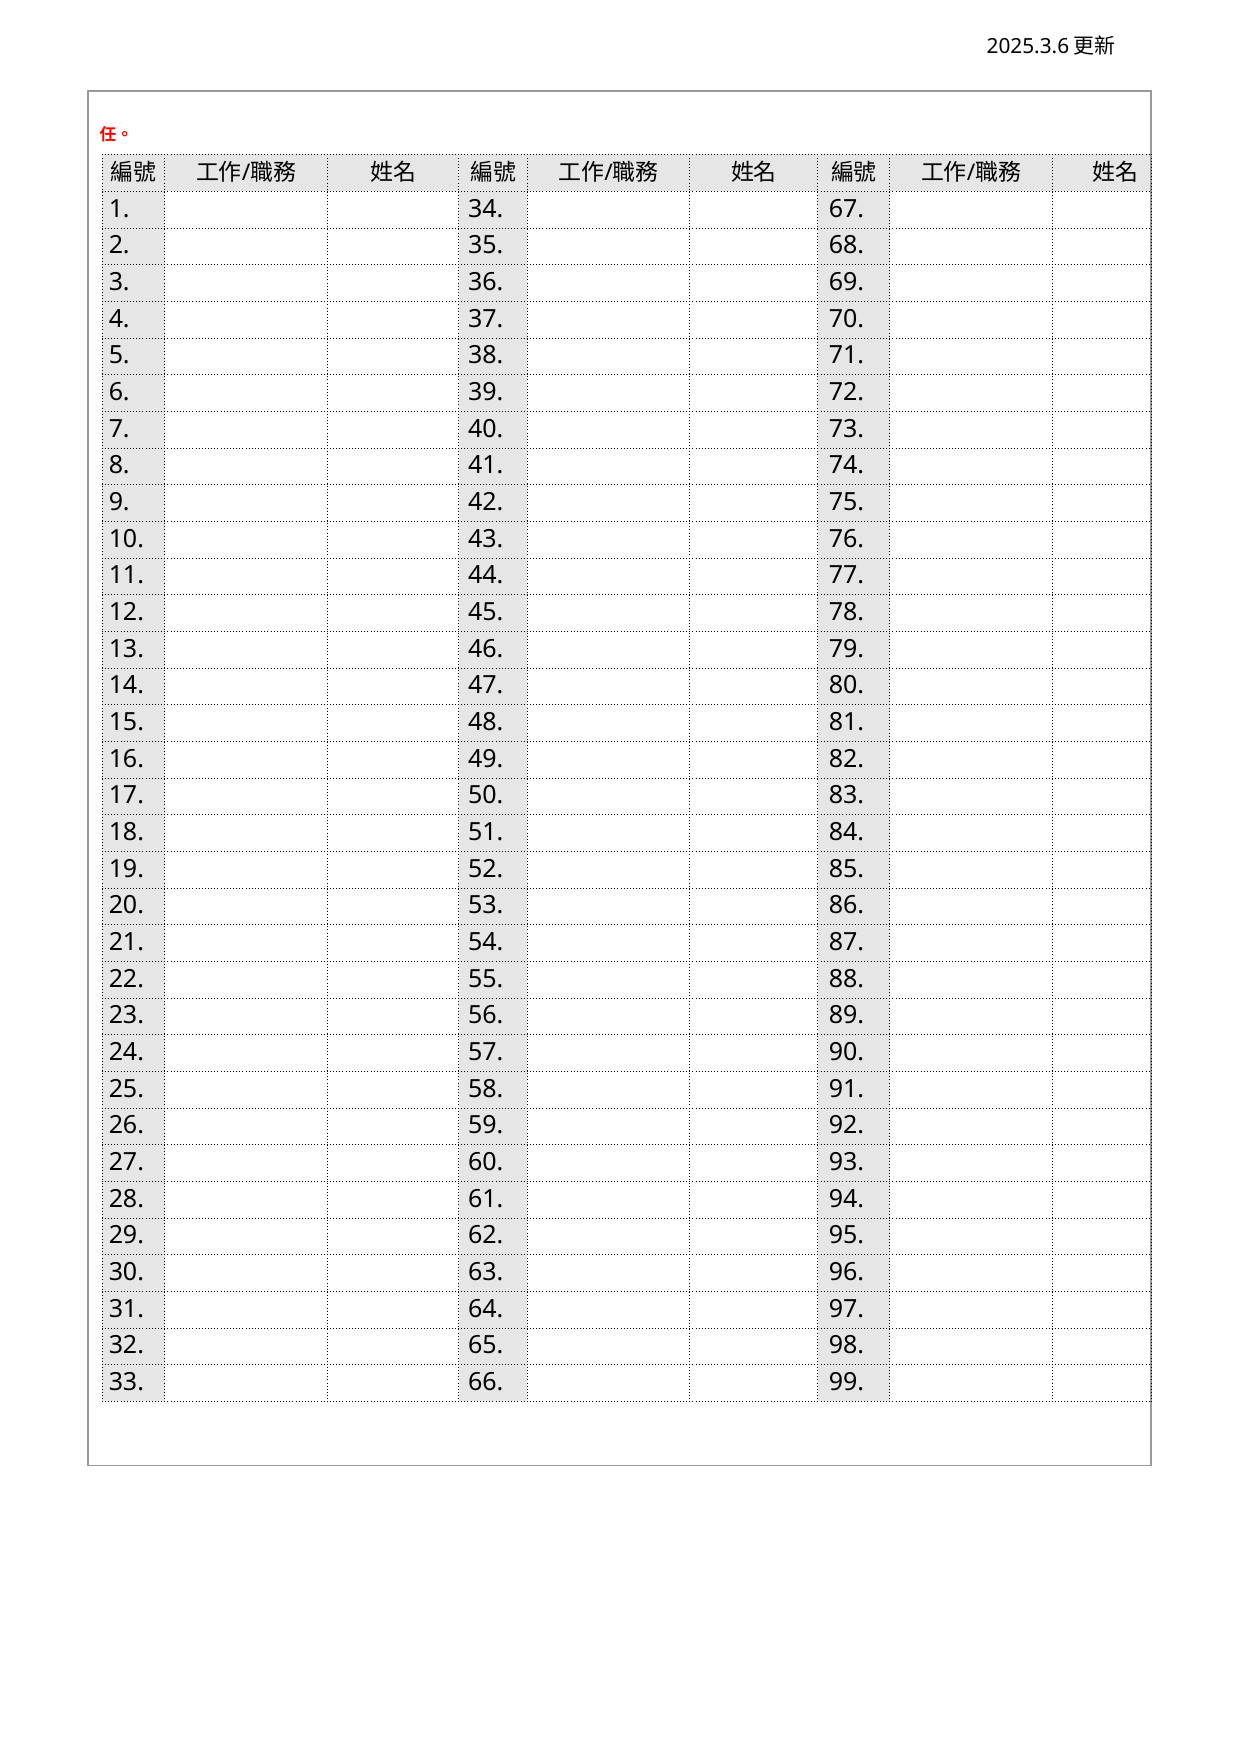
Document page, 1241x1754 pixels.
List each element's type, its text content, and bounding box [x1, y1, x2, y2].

table_cell [459, 484, 527, 521]
table_cell [890, 851, 1052, 888]
table_cell [890, 338, 1052, 374]
table_cell [1052, 594, 1150, 631]
table_cell [527, 998, 690, 1034]
table_cell [690, 558, 818, 594]
table_cell [165, 448, 327, 484]
table_cell [527, 1181, 690, 1218]
table_cell [165, 851, 327, 888]
table_cell [165, 228, 327, 264]
table_cell [1052, 558, 1150, 594]
table_cell [165, 338, 327, 374]
table_cell [1052, 1108, 1150, 1144]
table_cell [818, 448, 890, 484]
table_cell [818, 631, 890, 668]
table_cell [165, 1108, 327, 1144]
table_cell [818, 998, 890, 1034]
table_cell [165, 668, 327, 704]
table_cell [1052, 778, 1150, 814]
table_cell [165, 594, 327, 631]
table_cell [890, 228, 1052, 264]
table_cell [890, 741, 1052, 778]
table_cell [1052, 1328, 1150, 1364]
table_cell [527, 851, 690, 888]
table_cell [890, 1071, 1052, 1108]
table_header 姓名 [690, 154, 818, 191]
table_cell [459, 741, 527, 778]
table_cell [102, 961, 165, 998]
table_cell [1052, 704, 1150, 741]
table_cell [890, 888, 1052, 924]
table_cell [527, 1254, 690, 1291]
table_cell [459, 1108, 527, 1144]
table_cell [818, 1328, 890, 1364]
table_cell [690, 228, 818, 264]
table_cell [527, 228, 690, 264]
table_cell [527, 411, 690, 448]
table_cell [102, 851, 165, 888]
table_cell [690, 1071, 818, 1108]
table_cell [165, 778, 327, 814]
table_cell [327, 521, 458, 558]
table_cell [327, 631, 458, 668]
table_cell [165, 924, 327, 961]
table_cell [1052, 1071, 1150, 1108]
table_cell [459, 594, 527, 631]
table_cell [1052, 1034, 1150, 1071]
table_cell [690, 814, 818, 851]
table_cell [818, 1071, 890, 1108]
table_cell [459, 1328, 527, 1364]
table_cell [690, 1254, 818, 1291]
table_cell [890, 191, 1052, 228]
table_cell [459, 264, 527, 301]
table_cell [102, 558, 165, 594]
table_cell [1052, 191, 1150, 228]
table_cell [459, 1181, 527, 1218]
table_cell [527, 1071, 690, 1108]
table_cell [165, 888, 327, 924]
table_cell [690, 778, 818, 814]
table_cell [890, 521, 1052, 558]
table_cell [527, 191, 690, 228]
table_cell [690, 484, 818, 521]
table_cell [1052, 1364, 1150, 1401]
table_cell [327, 1254, 458, 1291]
table_cell [459, 1364, 527, 1401]
table_cell [527, 338, 690, 374]
table_cell [818, 668, 890, 704]
table_cell [102, 924, 165, 961]
table_cell [890, 814, 1052, 851]
table_cell [1052, 631, 1150, 668]
table_cell [102, 594, 165, 631]
table_cell [818, 1181, 890, 1218]
table_cell [165, 741, 327, 778]
table_cell [1052, 668, 1150, 704]
table_cell [327, 668, 458, 704]
table_cell [818, 1254, 890, 1291]
table_cell [459, 411, 527, 448]
table_cell [459, 668, 527, 704]
table_cell [327, 778, 458, 814]
table_cell [459, 631, 527, 668]
table_cell [165, 631, 327, 668]
table_cell [890, 998, 1052, 1034]
table_cell [102, 228, 165, 264]
table_cell [890, 594, 1052, 631]
table_cell [890, 1181, 1052, 1218]
table_cell [165, 814, 327, 851]
table_cell [459, 704, 527, 741]
table_cell [459, 961, 527, 998]
table_cell [1052, 1144, 1150, 1181]
table_cell [102, 1364, 165, 1401]
table_cell [165, 1364, 327, 1401]
table_cell [459, 521, 527, 558]
table_cell [102, 338, 165, 374]
table_cell [818, 778, 890, 814]
table_cell [690, 1328, 818, 1364]
table_cell [890, 1034, 1052, 1071]
table_cell [327, 851, 458, 888]
table_cell [327, 594, 458, 631]
table_cell [890, 558, 1052, 594]
table_cell [690, 1364, 818, 1401]
table_cell [690, 1034, 818, 1071]
table_cell [1052, 741, 1150, 778]
table_cell [1052, 1254, 1150, 1291]
table_cell [102, 631, 165, 668]
table_cell [459, 448, 527, 484]
table_cell [890, 668, 1052, 704]
table_cell [165, 1328, 327, 1364]
table_cell [818, 1034, 890, 1071]
table_cell [327, 741, 458, 778]
table_cell [690, 374, 818, 411]
table_cell [527, 594, 690, 631]
table_cell [890, 301, 1052, 338]
table_cell [165, 1144, 327, 1181]
table_cell [890, 374, 1052, 411]
table_cell [102, 814, 165, 851]
table_cell [890, 1144, 1052, 1181]
table_cell [102, 778, 165, 814]
table_cell [527, 1291, 690, 1328]
table_cell [327, 228, 458, 264]
table_cell [327, 961, 458, 998]
table_cell [102, 1291, 165, 1328]
table_cell [818, 741, 890, 778]
table_cell [818, 1291, 890, 1328]
table_cell [690, 448, 818, 484]
table_cell [327, 191, 458, 228]
table_cell [527, 264, 690, 301]
table_header 工作/職務 [527, 154, 690, 191]
table_cell [459, 924, 527, 961]
table_cell [818, 1218, 890, 1254]
table_cell [890, 411, 1052, 448]
table_cell [1052, 1218, 1150, 1254]
table_cell [818, 558, 890, 594]
table_cell [1052, 338, 1150, 374]
table_header 編號 [818, 154, 890, 191]
table_cell [818, 924, 890, 961]
table_cell [818, 374, 890, 411]
table_cell [690, 301, 818, 338]
table_cell [890, 448, 1052, 484]
table_cell [327, 411, 458, 448]
table_cell [1052, 411, 1150, 448]
table_cell [527, 1328, 690, 1364]
table_cell [527, 521, 690, 558]
table_cell [690, 888, 818, 924]
table_cell [165, 1218, 327, 1254]
table_cell [818, 264, 890, 301]
table_cell [527, 814, 690, 851]
table_cell [102, 301, 165, 338]
table_cell [690, 851, 818, 888]
table_cell [527, 1364, 690, 1401]
table_cell [527, 704, 690, 741]
table_cell [527, 961, 690, 998]
table_cell [818, 301, 890, 338]
table_cell [459, 998, 527, 1034]
table_cell [690, 1218, 818, 1254]
table_cell [459, 1254, 527, 1291]
table_cell [102, 411, 165, 448]
table_cell [459, 1218, 527, 1254]
table_cell [327, 1144, 458, 1181]
table_cell [690, 191, 818, 228]
table_cell [890, 1364, 1052, 1401]
table_cell [102, 1181, 165, 1218]
table_cell [165, 374, 327, 411]
table_cell [327, 814, 458, 851]
table_cell [527, 484, 690, 521]
table_cell [890, 1218, 1052, 1254]
table_cell [690, 1144, 818, 1181]
table_cell [527, 448, 690, 484]
table_cell [818, 191, 890, 228]
table_cell [1052, 998, 1150, 1034]
table_cell [890, 631, 1052, 668]
table_cell [459, 558, 527, 594]
table_cell [327, 374, 458, 411]
table_cell [1052, 888, 1150, 924]
table_cell [818, 704, 890, 741]
table_cell [165, 484, 327, 521]
table_cell [818, 961, 890, 998]
table_cell [102, 1218, 165, 1254]
table_cell [459, 228, 527, 264]
table_cell [102, 1328, 165, 1364]
table_cell [102, 1034, 165, 1071]
table_cell [327, 1181, 458, 1218]
table_cell [165, 1291, 327, 1328]
table_cell [690, 631, 818, 668]
table_cell [527, 1144, 690, 1181]
table_cell [165, 1034, 327, 1071]
table_cell [102, 1254, 165, 1291]
table_cell [459, 1071, 527, 1108]
table_cell [818, 338, 890, 374]
table_cell [102, 521, 165, 558]
table_cell [459, 1144, 527, 1181]
table_header 姓名 [1052, 154, 1150, 191]
table_cell [890, 1291, 1052, 1328]
table_cell [890, 1108, 1052, 1144]
table_cell [459, 888, 527, 924]
table_cell [1052, 374, 1150, 411]
table_cell [527, 374, 690, 411]
table_cell [327, 558, 458, 594]
table_cell [890, 924, 1052, 961]
table_cell [327, 1218, 458, 1254]
table_cell [890, 961, 1052, 998]
table_cell [1052, 924, 1150, 961]
table_cell [165, 998, 327, 1034]
table_cell [890, 1328, 1052, 1364]
table_cell [890, 778, 1052, 814]
table_cell [690, 668, 818, 704]
table_cell [165, 558, 327, 594]
table_cell [165, 1254, 327, 1291]
table_cell [165, 301, 327, 338]
table_header 工作/職務 [890, 154, 1052, 191]
table_cell [165, 704, 327, 741]
table_cell [459, 301, 527, 338]
table_cell [327, 448, 458, 484]
table_cell [890, 264, 1052, 301]
table_cell [690, 411, 818, 448]
table_cell [327, 264, 458, 301]
table_cell [690, 998, 818, 1034]
table_cell [459, 338, 527, 374]
table_cell [818, 888, 890, 924]
table_cell [690, 924, 818, 961]
table_cell [690, 961, 818, 998]
table_cell [102, 741, 165, 778]
table_cell [527, 631, 690, 668]
table_cell [102, 1144, 165, 1181]
table_cell [818, 594, 890, 631]
table_cell [527, 888, 690, 924]
table_cell [459, 778, 527, 814]
table_cell [459, 1291, 527, 1328]
table_cell [327, 301, 458, 338]
table_cell [1052, 301, 1150, 338]
table_cell [1052, 228, 1150, 264]
table_cell [690, 704, 818, 741]
table_cell [818, 851, 890, 888]
table_header 工作/職務 [165, 154, 327, 191]
table_cell [327, 1291, 458, 1328]
table_cell [327, 1364, 458, 1401]
table_cell [527, 558, 690, 594]
table_cell [327, 1108, 458, 1144]
table_cell [459, 191, 527, 228]
table_cell [102, 448, 165, 484]
table_cell [327, 1328, 458, 1364]
table_cell [527, 301, 690, 338]
table_cell [327, 998, 458, 1034]
table_cell [165, 521, 327, 558]
table_cell [690, 264, 818, 301]
table_cell [818, 484, 890, 521]
table_cell [690, 594, 818, 631]
table_cell [102, 704, 165, 741]
table_cell [690, 1291, 818, 1328]
table_cell [102, 1108, 165, 1144]
table_cell [327, 704, 458, 741]
table_cell [690, 338, 818, 374]
table_cell [527, 1218, 690, 1254]
table_cell [459, 814, 527, 851]
table_cell [1052, 448, 1150, 484]
table_cell [890, 484, 1052, 521]
table_cell [327, 338, 458, 374]
table_cell [527, 741, 690, 778]
table_cell [327, 1034, 458, 1071]
table_cell [890, 1254, 1052, 1291]
table_cell [818, 814, 890, 851]
table_cell [102, 668, 165, 704]
table_cell [527, 1108, 690, 1144]
table_cell [527, 778, 690, 814]
table_cell [818, 228, 890, 264]
table_cell [1052, 814, 1150, 851]
table_cell [459, 1034, 527, 1071]
table_cell [327, 924, 458, 961]
table_header 編號 [459, 154, 527, 191]
table_cell [690, 1181, 818, 1218]
table_cell [165, 1181, 327, 1218]
table_cell [1052, 521, 1150, 558]
table_cell [1052, 484, 1150, 521]
table_cell [818, 411, 890, 448]
table_cell [102, 998, 165, 1034]
table_cell [818, 1364, 890, 1401]
table_cell 表3-演出工作人員名單 ※請詳列所有人員職務及姓名，裝台及演出期間，表列人員均應隨身攜帶及佩掛工作證以配合管制人員查驗，冒用證件者，依法追究相關責任。 [89, 92, 1150, 1464]
table_cell [459, 374, 527, 411]
table_cell [1052, 1181, 1150, 1218]
table_cell [102, 191, 165, 228]
table_cell [165, 411, 327, 448]
table_cell [102, 374, 165, 411]
table_header 編號 [102, 154, 165, 191]
table_cell [527, 668, 690, 704]
table_cell [1052, 1291, 1150, 1328]
table_cell [818, 1144, 890, 1181]
table_cell [165, 1071, 327, 1108]
table_cell [327, 484, 458, 521]
table_cell [165, 961, 327, 998]
table_cell [527, 924, 690, 961]
table_cell [102, 264, 165, 301]
table_cell [327, 888, 458, 924]
table_cell [690, 521, 818, 558]
table_header 姓名 [327, 154, 458, 191]
table_cell [459, 851, 527, 888]
table_cell [690, 741, 818, 778]
table_cell [1052, 961, 1150, 998]
table_cell [102, 1071, 165, 1108]
table_cell [527, 1034, 690, 1071]
table_cell [165, 264, 327, 301]
table_cell [1052, 851, 1150, 888]
table_cell [165, 191, 327, 228]
table_cell [818, 521, 890, 558]
table_cell [1052, 264, 1150, 301]
table_cell [818, 1108, 890, 1144]
table_cell [890, 704, 1052, 741]
table_cell [690, 1108, 818, 1144]
table_cell [327, 1071, 458, 1108]
table_cell [102, 484, 165, 521]
table_cell [102, 888, 165, 924]
